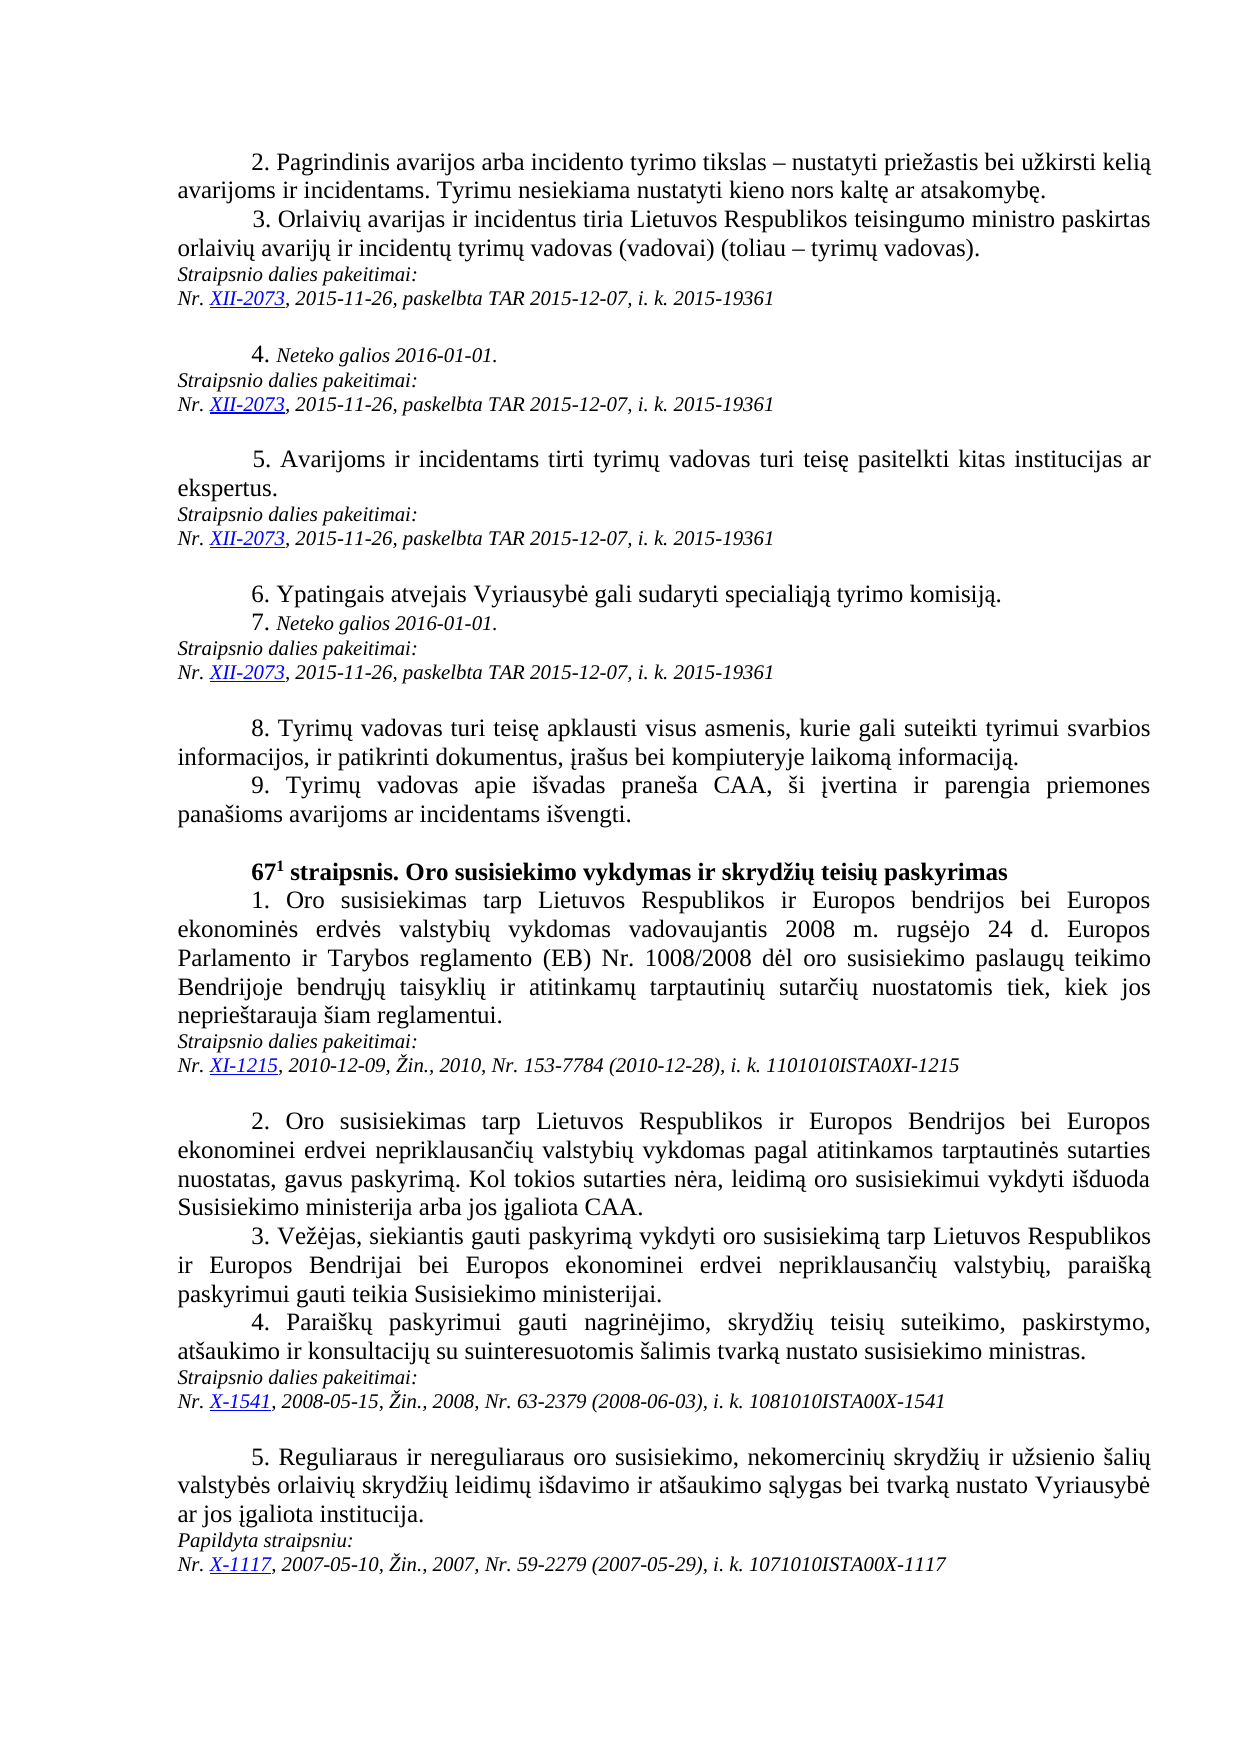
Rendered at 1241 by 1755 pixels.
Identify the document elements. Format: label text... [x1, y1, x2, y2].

text 3. Vežėjas, siekiantis gauti paskyrimą vykdyti oro susisiekimą tarp Lietuvos Respublikos ir Europos Bendrijai bei Europos ekonominei erdvei nepriklausančių valstybių, paraišką paskyrimui gauti teikia Susisiekimo ministerijai. [177, 1221, 1152, 1307]
text Straipsnio dalies pakeitimai: [177, 1365, 1152, 1389]
text Straipsnio dalies pakeitimai: [177, 636, 1152, 660]
text 3. Orlaivių avarijas ir incidentus tiria Lietuvos Respublikos teisingumo ministro paskirtas orlaivių avarijų ir incidentų tyrimų vadovas (vadovai) (toliau – tyrimų vadovas). [177, 204, 1152, 262]
text 9. Tyrimų vadovas apie išvadas praneša CAA, ši įvertina ir parengia priemones panašioms avarijoms ar incidentams išvengti. [177, 771, 1152, 828]
text Straipsnio dalies pakeitimai: [177, 367, 1152, 392]
text 5. Avarijoms ir incidentams tirti tyrimų vadovas turi teisę pasitelkti kitas institucijas ar ekspertus. [177, 444, 1152, 502]
text Straipsnio dalies pakeitimai: [177, 502, 1152, 526]
text Straipsnio dalies pakeitimai: [177, 1029, 1152, 1053]
text 7. Neteko galios 2016-01-01. [177, 607, 1152, 636]
text 5. Reguliaraus ir nereguliaraus oro susisiekimo, nekomercinių skrydžių ir užsienio šalių valstybės orlaivių skrydžių leidimų išdavimo ir atšaukimo sąlygas bei tvarką nustato Vyriausybė ar jos įgaliota institucija. [177, 1442, 1152, 1528]
text 2. Pagrindinis avarijos arba incidento tyrimo tikslas – nustatyti priežastis bei užkirsti kelią avarijoms ir incidentams. Tyrimu nesiekiama nustatyti kieno nors kaltę ar atsakomybę. [177, 147, 1152, 204]
text 4. Paraiškų paskyrimui gauti nagrinėjimo, skrydžių teisių suteikimo, paskirstymo, atšaukimo ir konsultacijų su suinteresuotomis šalimis tvarką nustato susisiekimo ministras. [177, 1307, 1152, 1365]
text 671 straipsnis. Oro susisiekimo vykdymas ir skrydžių teisių paskyrimas [177, 857, 1152, 886]
text 6. Ypatingais atvejais Vyriausybė gali sudaryti specialiąją tyrimo komisiją. [177, 579, 1152, 607]
text 4. Neteko galios 2016-01-01. [177, 339, 1152, 367]
text 2. Oro susisiekimas tarp Lietuvos Respublikos ir Europos Bendrijos bei Europos ekonominei erdvei nepriklausančių valstybių vykdomas pagal atitinkamos tarptautinės sutarties nuostatas, gavus paskyrimą. Kol tokios sutarties nėra, leidimą oro susisiekimui vykdyti išduoda Susisiekimo ministerija arba jos įgaliota CAA. [177, 1106, 1152, 1221]
text Nr. XI-1215, 2010-12-09, Žin., 2010, Nr. 153-7784 (2010-12-28), i. k. 1101010ISTA0XI-1215 [177, 1053, 1152, 1077]
text Nr. XII-2073, 2015-11-26, paskelbta TAR 2015-12-07, i. k. 2015-19361 [177, 286, 1152, 310]
text Nr. XII-2073, 2015-11-26, paskelbta TAR 2015-12-07, i. k. 2015-19361 [177, 660, 1152, 684]
text Nr. X-1117, 2007-05-10, Žin., 2007, Nr. 59-2279 (2007-05-29), i. k. 1071010ISTA00X-1117 [177, 1552, 1152, 1576]
text 8. Tyrimų vadovas turi teisę apklausti visus asmenis, kurie gali suteikti tyrimui svarbios informacijos, ir patikrinti dokumentus, įrašus bei kompiuteryje laikomą informaciją. [177, 713, 1152, 771]
text Nr. X-1541, 2008-05-15, Žin., 2008, Nr. 63-2379 (2008-06-03), i. k. 1081010ISTA00X-1541 [177, 1389, 1152, 1413]
text Straipsnio dalies pakeitimai: [177, 262, 1152, 286]
text Nr. XII-2073, 2015-11-26, paskelbta TAR 2015-12-07, i. k. 2015-19361 [177, 392, 1152, 416]
text Papildyta straipsniu: [177, 1528, 1152, 1552]
text 1. Oro susisiekimas tarp Lietuvos Respublikos ir Europos bendrijos bei Europos ekonominės erdvės valstybių vykdomas vadovaujantis 2008 m. rugsėjo 24 d. Europos Parlamento ir Tarybos reglamento (EB) Nr. 1008/2008 dėl oro susisiekimo paslaugų teikimo Bendrijoje bendrųjų taisyklių ir atitinkamų tarptautinių sutarčių nuostatomis tiek, kiek jos neprieštarauja šiam reglamentui. [177, 886, 1152, 1029]
text Nr. XII-2073, 2015-11-26, paskelbta TAR 2015-12-07, i. k. 2015-19361 [177, 526, 1152, 550]
